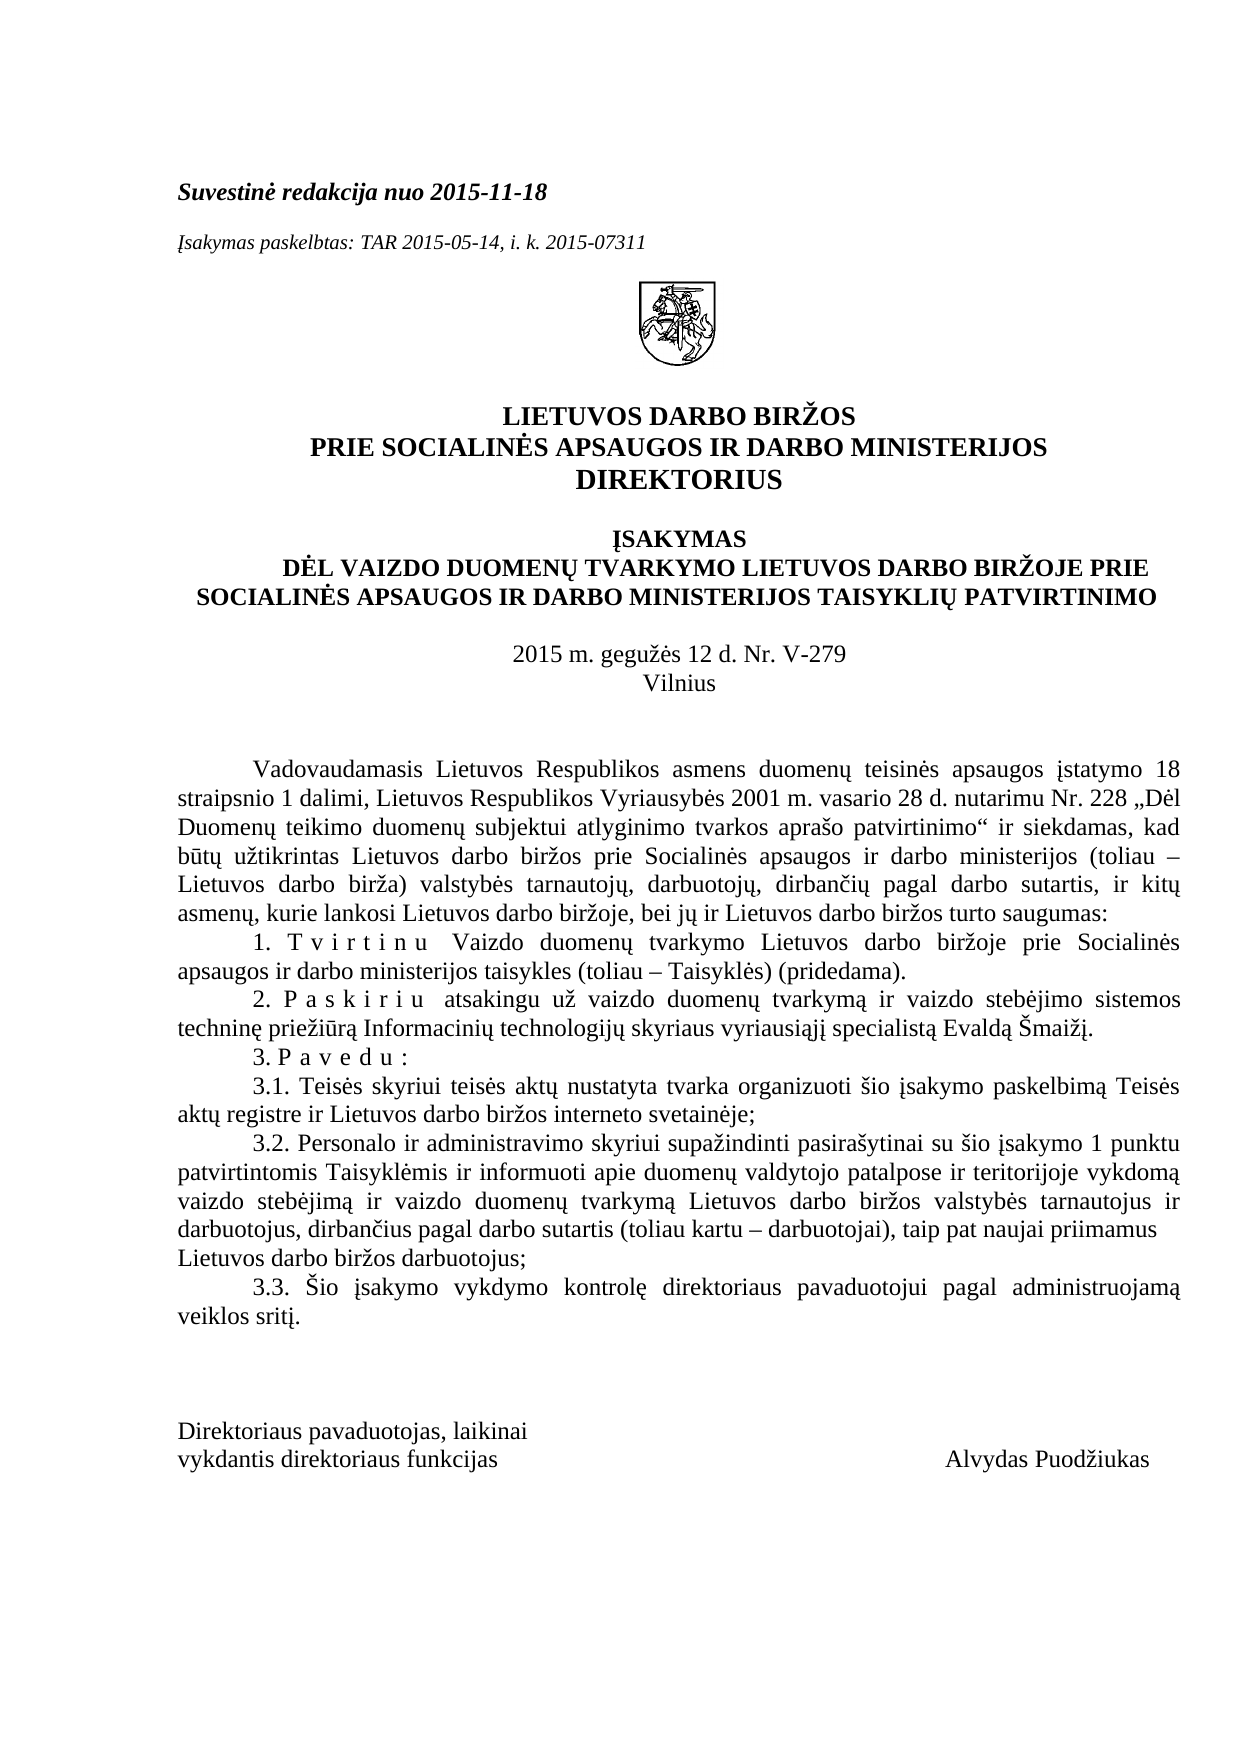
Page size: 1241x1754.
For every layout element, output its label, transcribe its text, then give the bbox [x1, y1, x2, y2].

text 3.3. Šio įsakymo vykdymo kontrolę direktoriaus pavaduotojui pagal administruojamą veiklos sritį. [177, 1272, 1181, 1329]
text Vilnius [177, 668, 1181, 697]
text 3. Pavedu: [177, 1042, 1181, 1071]
text Direktoriaus pavaduotojas, laikinai [177, 1416, 1181, 1444]
text Suvestinė redakcija nuo 2015-11-18 [177, 177, 1181, 206]
text 3.2. Personalo ir administravimo skyriui supažindinti pasirašytinai su šio įsakymo 1 punktu patvirtintomis Taisyklėmis ir informuoti apie duomenų valdytojo patalpose ir teritorijoje vykdomą vaizdo stebėjimą ir vaizdo duomenų tvarkymą Lietuvos darbo biržos valstybės tarnautojus ir darbuotojus, dirbančius pagal darbo sutartis (toliau kartu – darbuotojai), taip pat naujai priimamus [177, 1128, 1181, 1243]
text Vadovaudamasis Lietuvos Respublikos asmens duomenų teisinės apsaugos įstatymo 18 straipsnio 1 dalimi, Lietuvos Respublikos Vyriausybės 2001 m. vasario 28 d. nutarimu Nr. 228 „Dėl Duomenų teikimo duomenų subjektui atlyginimo tvarkos aprašo patvirtinimo“ ir siekdamas, kad būtų užtikrintas Lietuvos darbo biržos prie Socialinės apsaugos ir darbo ministerijos (toliau – Lietuvos darbo birža) valstybės tarnautojų, darbuotojų, dirbančių pagal darbo sutartis, ir kitų asmenų, kurie lankosi Lietuvos darbo biržoje, bei jų ir Lietuvos darbo biržos turto saugumas: [177, 754, 1181, 927]
text Įsakymas paskelbtas: TAR 2015-05-14, i. k. 2015-07311 [177, 230, 1181, 254]
text DĖL VAIZDO DUOMENŲ TVARKYMO LIETUVOS DARBO BIRŽOJE PRIE SOCIALINĖS APSAUGOS IR DARBO MINISTERIJOS TAISYKLIŲ patvirtinimo [177, 553, 1181, 611]
text 3.1. Teisės skyriui teisės aktų nustatyta tvarka organizuoti šio įsakymo paskelbimą Teisės aktų registre ir Lietuvos darbo biržos interneto svetainėje; [177, 1071, 1181, 1128]
text 1. Tvirtinu Vaizdo duomenų tvarkymo Lietuvos darbo biržoje prie Socialinės apsaugos ir darbo ministerijos taisykles (toliau – Taisyklės) (pridedama). [177, 927, 1181, 984]
text Lietuvos darbo biržos darbuotojus; [177, 1243, 1181, 1272]
text vykdantis direktoriaus funkcijas Alvydas Puodžiukas [177, 1444, 1181, 1473]
text LIETUVOS DARBO BIRŽOS prie socialinės apsaugos ir darbo ministerijos DIREKTORIUS [177, 400, 1181, 496]
text ĮSAKYMAS [177, 524, 1181, 553]
text 2. Paskiriu atsakingu už vaizdo duomenų tvarkymą ir vaizdo stebėjimo sistemos techninę priežiūrą Informacinių technologijų skyriaus vyriausiąjį specialistą Evaldą Šmaižį. [177, 984, 1181, 1042]
text 2015 m. gegužės 12 d. Nr. V-279 [177, 639, 1181, 668]
